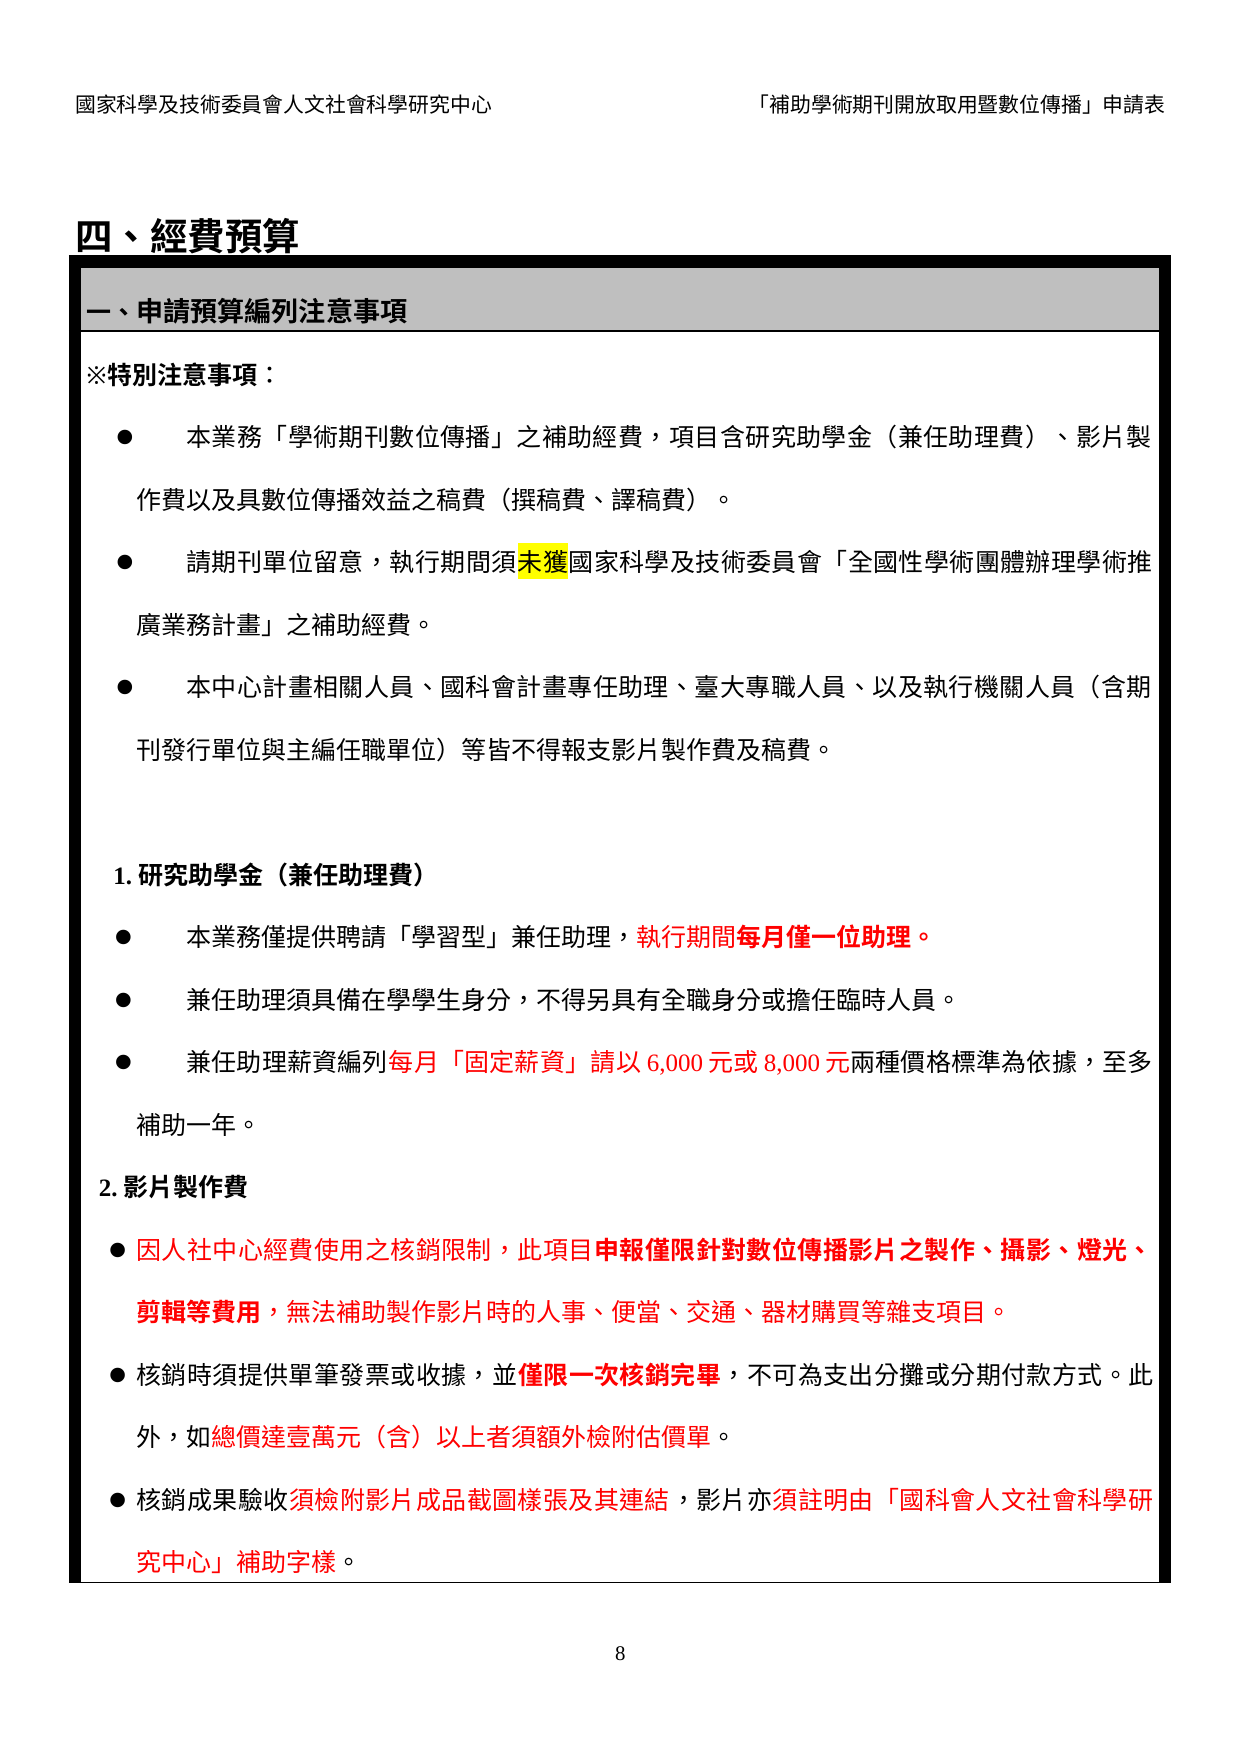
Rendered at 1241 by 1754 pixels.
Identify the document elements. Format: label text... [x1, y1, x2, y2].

table_header 一、申請預算編列注意事項 [81, 268, 1159, 330]
text 四、經費預算 [75, 193, 1165, 255]
table_cell ※特別注意事項： 本業務「學術期刊數位傳播」之補助經費，項目含研究助學金（兼任助理費）、影片製作費以及具數位傳播效益之稿費（撰稿費、譯稿費）。 請期刊單位留意，執行期間須未獲國家科學及技術委員會「全國性學術團體辦理學術推廣業務計畫」之補助經費。 本中心計畫相關人員、國科會計畫專任助理、臺大專職人員、以及執行機關人員（含期刊發行單位與主編任職單位）等皆不得報支影片製作費及稿費。 1. 研究助學金（兼任助理費） 本業務僅提供聘請「學習型」兼任助理，執行期間每月僅一位助理。 兼任助理須具備在學學生身分，不得另具有全職身分或擔任臨時人員。 兼任助理薪資編列每月「固定薪資」請以6,000元或8,000元兩種價格標準為依據，至多補助一年。 2. 影片製作費 因人社中心經費使用之核銷限制，此項目申報僅限針對數位傳播影片之製作、攝影、燈光、剪輯等費用，無法補助製作影片時的人事、便當、交通、器材購買等雜支項目。 核銷時須提供單筆發票或收據，並僅限一次核銷完畢，不可為支出分攤或分期付款方式。此外，如總價達壹萬元（含）以上者須額外檢附估價單。 核銷成果驗收須檢附影片成品截圖樣張及其連結，影片亦須註明由「國科會人文社會科學研究中心」補助字樣。 [81, 332, 1159, 1582]
